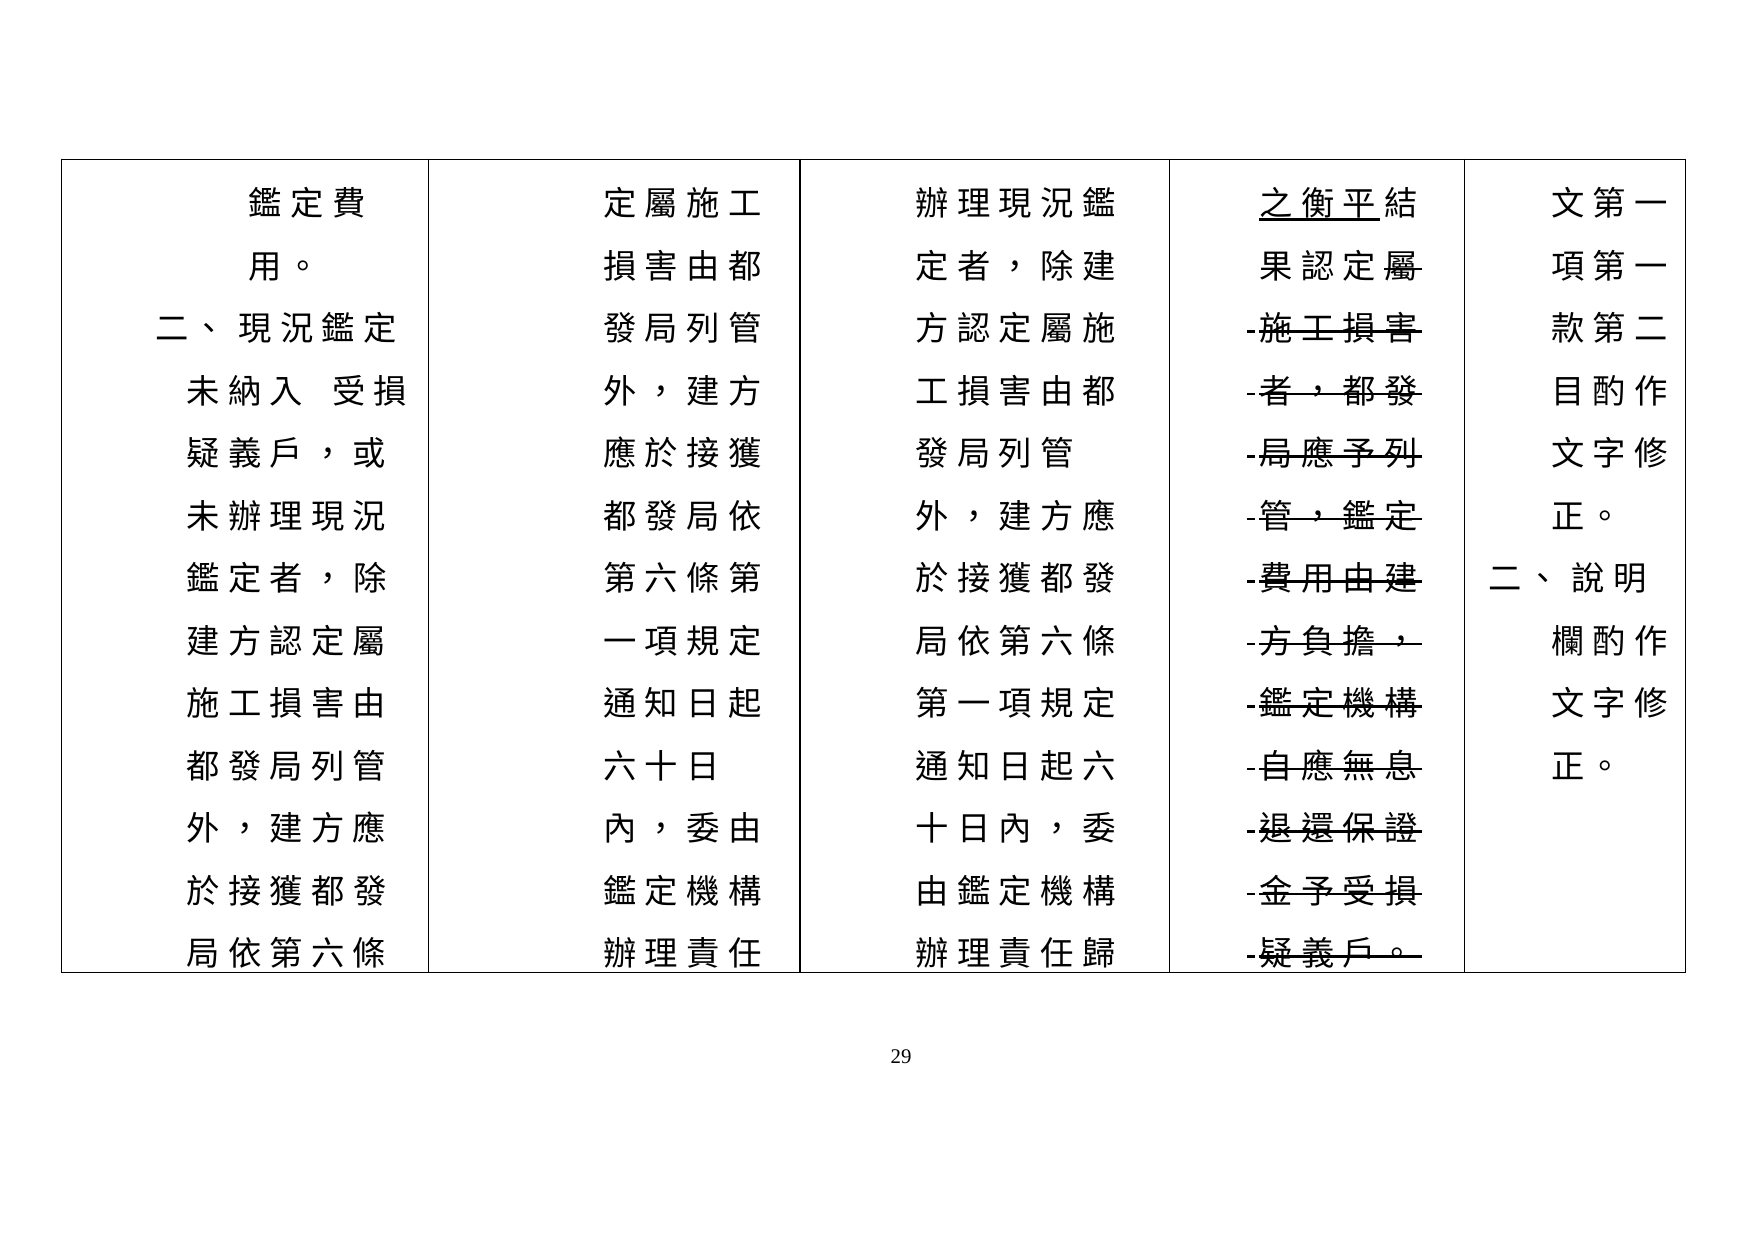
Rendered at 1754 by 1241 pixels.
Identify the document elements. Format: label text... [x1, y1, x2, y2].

table_cell 文第一項第一款第二目酌作文字修正。 二、說明欄酌作文字修正。 [1465, 160, 1685, 972]
table_cell 之衡平結果認定屬施工損害者，都發局應予列管，鑑定費用由建方負擔，鑑定機構自應無息退還保證金予受損疑義戶。 [1170, 160, 1464, 972]
table_cell 辦理現況鑑定者，除建方認定屬施工損害由都發局列管外，建方應於接獲都發局依第六條第一項規定通知日起六十日內，委由鑑定機構辦理責任歸 [801, 160, 1169, 972]
table_cell 鑑定費用。 二、現況鑑定未納入 受損疑義戶，或未辦理現況鑑定者，除建方認定屬施工損害由都發局列管外，建方應於接獲都發局依第六條 [62, 160, 428, 972]
table_cell 定屬施工損害由都發局列管外，建方應於接獲都發局依第六條第一項規定通知日起六十日內，委由鑑定機構辦理責任 [429, 160, 799, 972]
